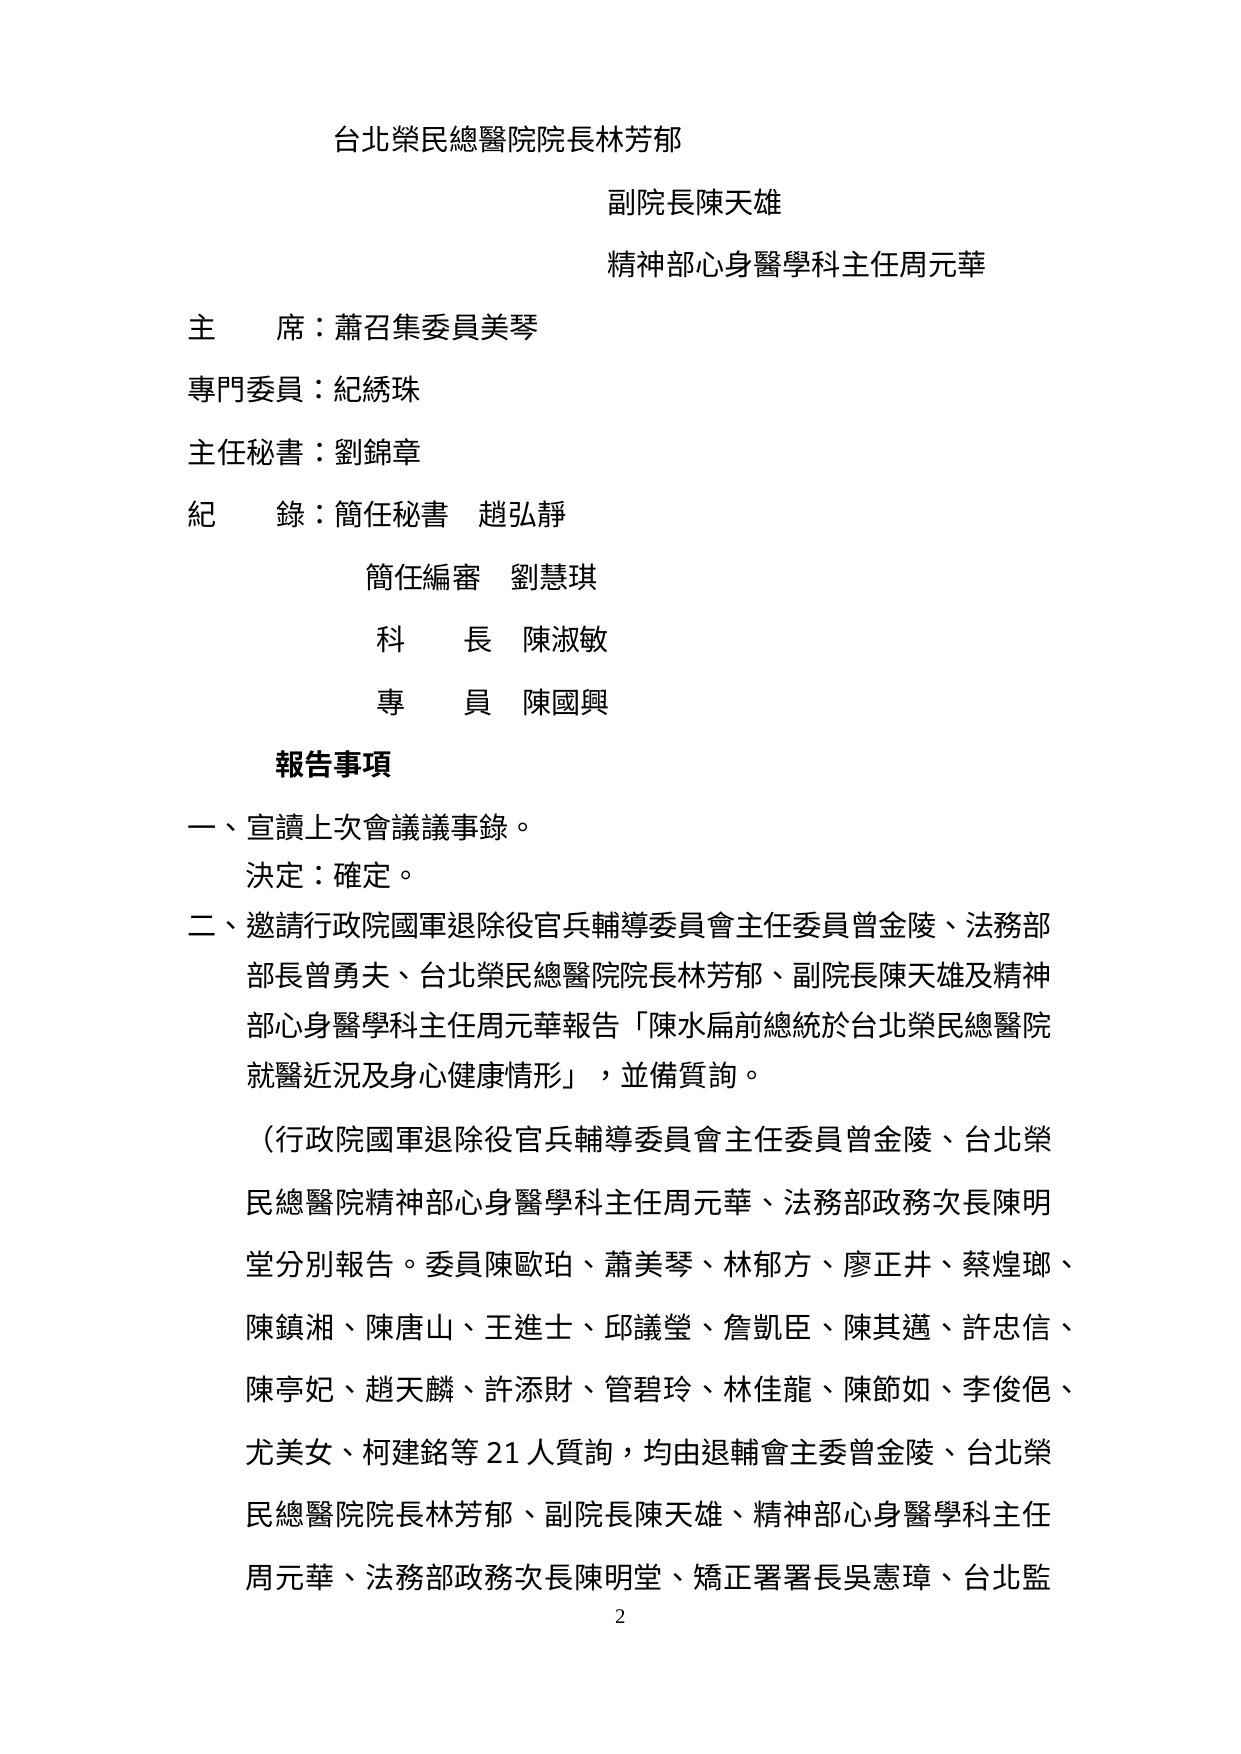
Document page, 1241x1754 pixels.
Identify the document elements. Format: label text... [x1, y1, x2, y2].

text 一、宣讀上次會議議事錄。 [187, 784, 1053, 846]
text 報告事項 [187, 721, 1053, 784]
text 決定：確定。 [246, 846, 1053, 896]
text 簡任編審 劉慧琪 [187, 534, 1053, 596]
text 主 席：蕭召集委員美琴 [187, 284, 1053, 346]
text 科 長 陳淑敏 [187, 596, 1053, 659]
text 紀 錄：簡任秘書 趙弘靜 [187, 471, 1053, 534]
text 專 員 陳國興 [187, 659, 1053, 721]
text 副院長陳天雄 [187, 159, 1053, 221]
text 專門委員：紀綉珠 [187, 346, 1053, 409]
text 精神部心身醫學科主任周元華 [187, 221, 1053, 284]
text （行政院國軍退除役官兵輔導委員會主任委員曾金陵、台北榮民總醫院精神部心身醫學科主任周元華、法務部政務次長陳明堂分別報告。委員陳歐珀、蕭美琴、林郁方、廖正井、蔡煌瑯、陳鎮湘、陳唐山、王進士、邱議瑩、詹凱臣、陳其邁、許忠信、陳亭妃、趙天麟、許添財、管碧玲、林佳龍、陳節如、李俊俋、尤美女、柯建銘等21人質詢，均由退輔會主委曾金陵、台北榮民總醫院院長林芳郁、副院長陳天雄、精神部心身醫學科主任周元華、法務部政務次長陳明堂、矯正署署長吳憲璋、台北監獄副典獄長蘇清俊即席答復。） [246, 1096, 1053, 1596]
text 二、邀請行政院國軍退除役官兵輔導委員會主任委員曾金陵、法務部部長曾勇夫、台北榮民總醫院院長林芳郁、副院長陳天雄及精神部心身醫學科主任周元華報告「陳水扁前總統於台北榮民總醫院就醫近況及身心健康情形」，並備質詢。 [187, 896, 1053, 1096]
text 主任秘書：劉錦章 [187, 409, 1053, 471]
text 台北榮民總醫院院長林芳郁 [332, 96, 1053, 159]
